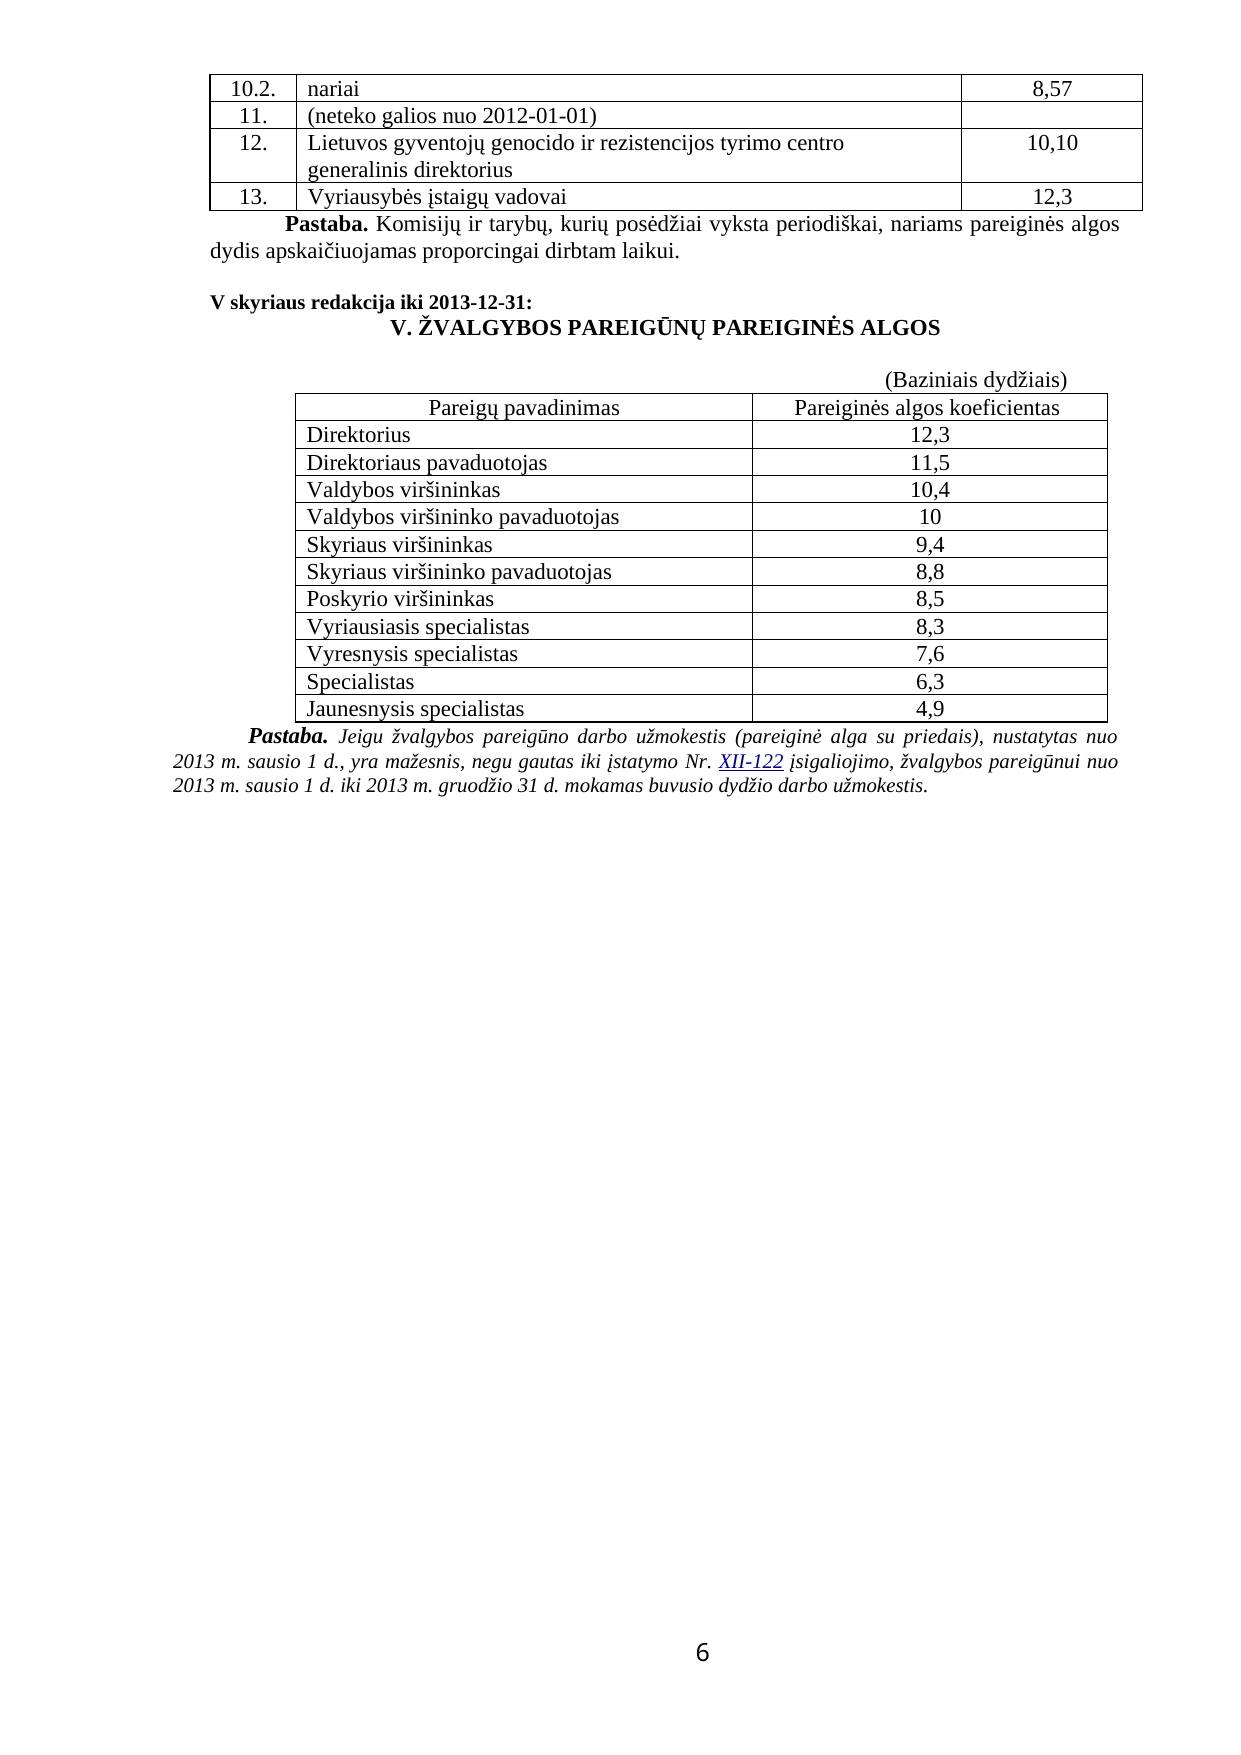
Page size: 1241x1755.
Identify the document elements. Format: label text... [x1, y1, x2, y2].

table_cell Jaunesnysis specialistas [296, 695, 752, 721]
text (Baziniais dydžiais) [210, 366, 1120, 393]
table_cell 10,10 [962, 129, 1142, 182]
table_header Pareiginės algos koeficientas [753, 394, 1107, 420]
table_cell Skyriaus viršininko pavaduotojas [296, 558, 752, 584]
table_cell 13. [211, 183, 296, 209]
table_cell [962, 102, 1142, 128]
table_cell 8,8 [753, 558, 1107, 584]
table_cell 12,3 [753, 421, 1107, 447]
table_cell Valdybos viršininkas [296, 476, 752, 502]
table_header Pareigų pavadinimas [296, 394, 752, 420]
table_cell 8,3 [753, 613, 1107, 639]
table_cell 8,5 [753, 586, 1107, 612]
table_cell Valdybos viršininko pavaduotojas [296, 503, 752, 530]
table_cell Vyriausiasis specialistas [296, 613, 752, 639]
table_cell 10 [753, 503, 1107, 530]
text Pastaba. Jeigu žvalgybos pareigūno darbo užmokestis (pareiginė alga su priedais), nustatytas nuo 2013 m. sausio 1 d., yra mažesnis, negu gautas iki įstatymo Nr. XII-122 įsigaliojimo, žvalgybos pareigūnui nuo 2013 m. sausio 1 d. iki 2013 m. gruodžio 31 d. mokamas buvusio dydžio darbo užmokestis. [173, 722, 1120, 797]
text V skyriaus redakcija iki 2013-12-31: [210, 289, 1120, 314]
table_cell Lietuvos gyventojų genocido ir rezistencijos tyrimo centro generalinis direktorius [297, 129, 961, 182]
table_cell 4,9 [753, 695, 1107, 721]
text Pastaba. Komisijų ir tarybų, kurių posėdžiai vyksta periodiškai, nariams pareiginės algos dydis apskaičiuojamas proporcingai dirbtam laikui. [210, 211, 1120, 263]
table_cell Direktoriaus pavaduotojas [296, 449, 752, 475]
table_cell 12,3 [962, 183, 1142, 209]
table_cell Poskyrio viršininkas [296, 586, 752, 612]
table_cell Skyriaus viršininkas [296, 531, 752, 557]
table_cell (neteko galios nuo 2012-01-01) [297, 102, 961, 128]
table_cell 10.2. [211, 75, 296, 101]
table_cell 10,4 [753, 476, 1107, 502]
text V. ŽVALGYBOS PAREIGŪNŲ PAREIGINĖS ALGOS [210, 314, 1120, 340]
table_cell 6,3 [753, 668, 1107, 694]
table_cell 7,6 [753, 640, 1107, 667]
table_cell 8,57 [962, 75, 1142, 101]
table_cell Vyresnysis specialistas [296, 640, 752, 667]
table_cell Vyriausybės įstaigų vadovai [297, 183, 961, 209]
table_cell nariai [297, 75, 961, 101]
table_cell Direktorius [296, 421, 752, 447]
table_cell 12. [211, 129, 296, 182]
table_cell 11,5 [753, 449, 1107, 475]
table_cell 11. [211, 102, 296, 128]
table_cell 9,4 [753, 531, 1107, 557]
table_cell Specialistas [296, 668, 752, 694]
